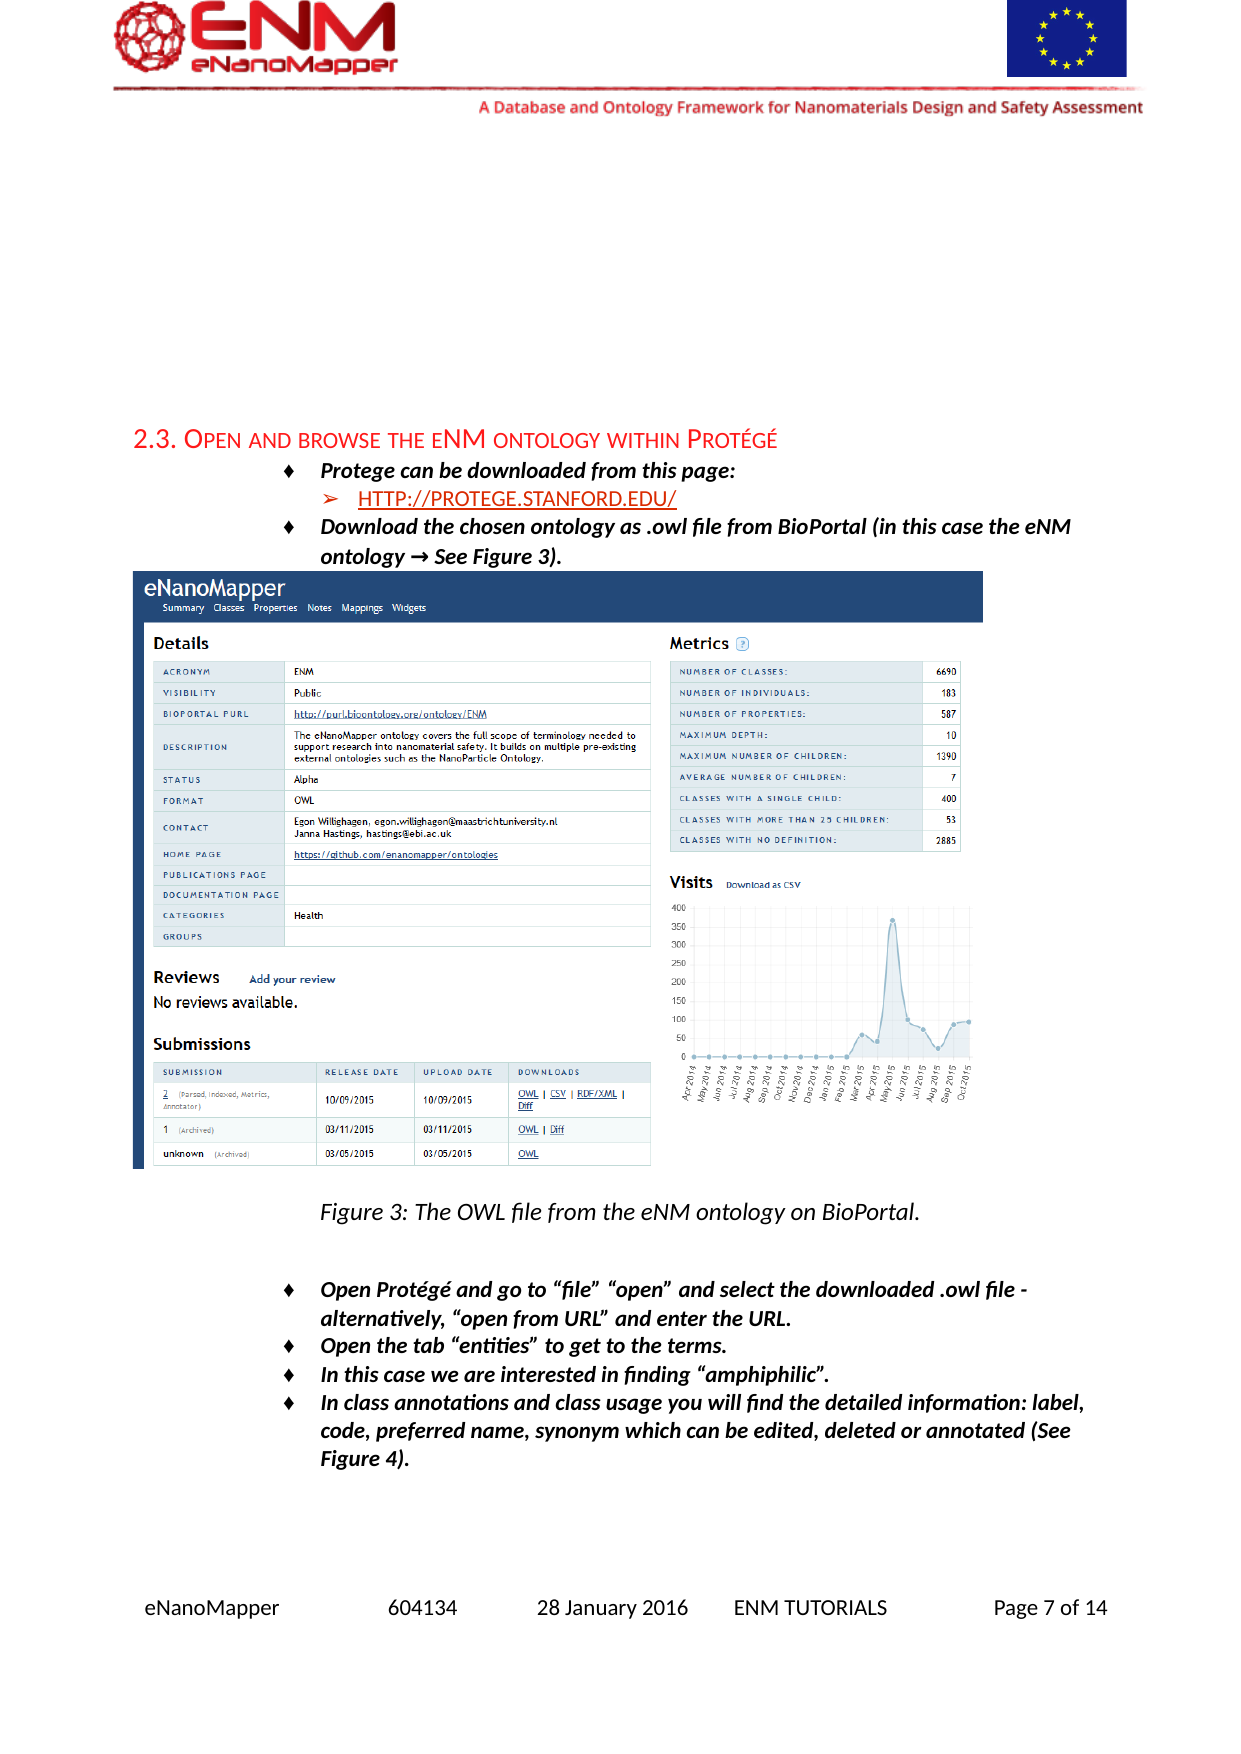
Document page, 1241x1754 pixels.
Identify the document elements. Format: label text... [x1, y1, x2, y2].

list In this case we are interested in finding “amphiphilic”. [283, 1360, 1108, 1388]
subtitle 2.3. Open and browse the eNM ontology within Protégé [133, 420, 1108, 456]
picture [132, 571, 983, 1169]
list HTTP://PROTEGE.STANFORD.EDU/ [320, 484, 1108, 512]
text Figure 3: The OWL file from the eNM ontology on BioPortal. [133, 1196, 1108, 1227]
list Open the tab “entities” to get to the terms. [283, 1332, 1108, 1360]
list In class annotations and class usage you will find the detailed information: label, code, preferred name, synonym which can be edited, deleted or annotated (See Figure 4). [283, 1388, 1108, 1472]
list Open Protégé and go to “file” “open” and select the downloaded .owl file - alternatively, “open from URL” and enter the URL. [283, 1276, 1108, 1332]
list Download the chosen ontology as .owl file from BioPortal (in this case the eNM ontology → See Figure 3). [283, 512, 1108, 571]
list Protege can be downloaded from this page: [283, 456, 1108, 484]
picture [105, 0, 1152, 172]
